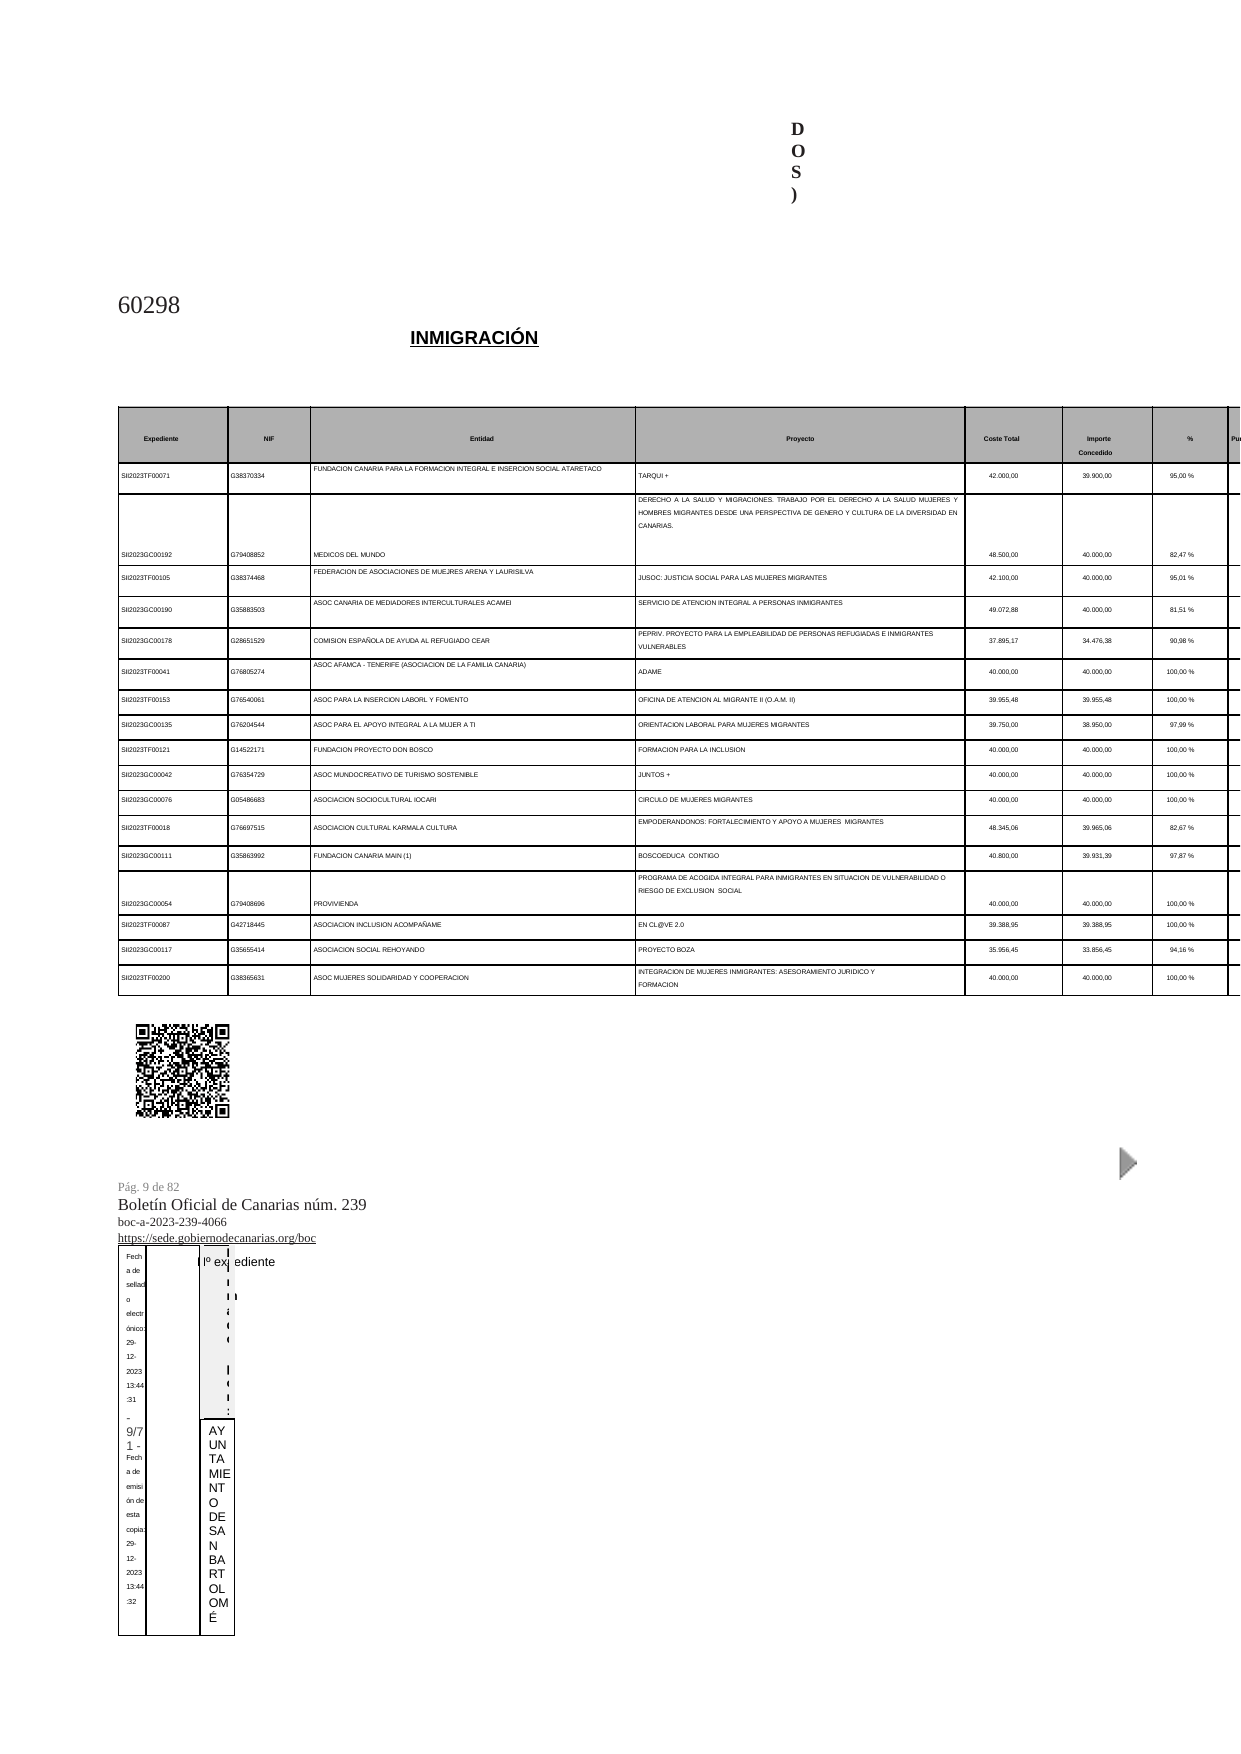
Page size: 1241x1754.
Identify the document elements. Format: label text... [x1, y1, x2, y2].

table_cell FUNDACION CANARIA MAIN (1) [311, 847, 635, 870]
table_cell 81,51 % [1153, 597, 1227, 627]
table_cell AYUNTAMIENTO DE SAN BARTOLOMÉ [201, 1420, 234, 1635]
table_cell SII2023GC00042 [119, 766, 227, 790]
text Pág. 9 de 82 [118, 1180, 1120, 1194]
table_cell 95,01 % [1153, 566, 1227, 596]
table_cell TARQUI + [636, 464, 964, 493]
table_cell 40.000,00 [1063, 791, 1152, 815]
table_cell FUNDACION CANARIA PARA LA FORMACION INTEGRAL E INSERCION SOCIAL ATARETACO [311, 464, 635, 493]
table_cell ASOC AFAMCA - TENERIFE (ASOCIACION DE LA FAMILIA CANARIA) [311, 660, 635, 689]
table_cell EN CL@VE 2.0 [636, 916, 964, 939]
table_cell INTEGRACION DE MUJERES INMIGRANTES: ASESORAMIENTO JURIDICO Y FORMACION [636, 966, 964, 995]
table_cell SII2023TF00105 [119, 566, 227, 596]
table_cell 40.000,00 [966, 660, 1062, 689]
table_cell SII2023TF00087 [119, 916, 227, 939]
table_cell SII2023TF00041 [119, 660, 227, 689]
table_cell G38374468 [229, 566, 310, 596]
table_cell G79408696 [229, 872, 310, 914]
table_cell ASOCIACION INCLUSION ACOMPAÑAME [311, 916, 635, 939]
text 60298 [118, 290, 1120, 318]
table_cell 39.965,06 [1063, 816, 1152, 845]
table_header Firmado por: [204, 1246, 229, 1418]
table_cell 40.000,00 [1063, 495, 1152, 565]
table_cell 40.000,00 [1063, 872, 1152, 914]
table_cell ADAME [636, 660, 964, 689]
table_cell PROGRAMA DE ACOGIDA INTEGRAL PARA INMIGRANTES EN SITUACION DE VULNERABILIDAD O RIESGO DE EXCLUSION SOCIAL [636, 872, 964, 914]
table_cell 48.500,00 [966, 495, 1062, 565]
table_cell 34.476,38 [1063, 629, 1152, 658]
table_cell PROYECTO BOZA [636, 941, 964, 964]
table_cell G14522171 [229, 741, 310, 765]
table_cell 100,00 % [1153, 766, 1227, 790]
table_cell 94,16 % [1153, 941, 1227, 964]
table_cell ASOC MUNDOCREATIVO DE TURISMO SOSTENIBLE [311, 766, 635, 790]
table_cell 95,00 % [1153, 464, 1227, 493]
table_cell 40.000,00 [966, 791, 1062, 815]
table_cell PEPRIV. PROYECTO PARA LA EMPLEABILIDAD DE PERSONAS REFUGIADAS E INMIGRANTES VULNERABLES [636, 629, 964, 658]
table_cell 39.955,48 [966, 691, 1062, 714]
text boc-a-2023-239-4066 [118, 1215, 1120, 1229]
table_cell G35863992 [229, 847, 310, 870]
table_cell 39.388,95 [966, 916, 1062, 939]
table_cell 14,00 [1229, 597, 1240, 627]
table_cell 97,99 % [1153, 716, 1227, 739]
text INMIGRACIÓN [410, 327, 1122, 349]
table_cell 90,98 % [1153, 629, 1227, 658]
table_cell G35655414 [229, 941, 310, 964]
table_cell G05486683 [229, 791, 310, 815]
table_cell JUSOC: JUSTICIA SOCIAL PARA LAS MUJERES MIGRANTES [636, 566, 964, 596]
table_cell SII2023GC00054 [119, 872, 227, 914]
table_cell ASOC PARA EL APOYO INTEGRAL A LA MUJER A TI [311, 716, 635, 739]
table_cell 40.000,00 [966, 741, 1062, 765]
table_cell 49.072,88 [966, 597, 1062, 627]
table_cell FUNDACION PROYECTO DON BOSCO [311, 741, 635, 765]
table_cell 40.000,00 [1063, 966, 1152, 995]
table_header Proyecto [636, 408, 964, 462]
table_cell 10,50 [1229, 941, 1240, 964]
table_cell G76204544 [229, 716, 310, 739]
table_cell G76805274 [229, 660, 310, 689]
table_cell SII2023GC00111 [119, 847, 227, 870]
table_cell 12,75 [1229, 816, 1240, 845]
table_cell 82,47 % [1153, 495, 1227, 565]
table_cell G76697515 [229, 816, 310, 845]
table_cell 13,50 [1229, 691, 1240, 714]
table_cell G79408852 [229, 495, 310, 565]
table_cell 42.100,00 [966, 566, 1062, 596]
table_header Importe Concedido [1063, 408, 1152, 462]
table_cell SII2023GC00190 [119, 597, 227, 627]
table_cell COMISION ESPAÑOLA DE AYUDA AL REFUGIADO CEAR [311, 629, 635, 658]
table_cell ASOCIACION SOCIOCULTURAL IOCARI [311, 791, 635, 815]
table_header Puntuación [1229, 408, 1240, 462]
table_cell 13,20 [1229, 741, 1240, 765]
table_header NIF [229, 408, 310, 462]
table_cell 40.000,00 [966, 766, 1062, 790]
table_cell 40.000,00 [966, 872, 1062, 914]
table_cell 48.345,06 [966, 816, 1062, 845]
text https://sede.gobiernodecanarias.org/boc [118, 1230, 1120, 1245]
table_cell SII2023GC00117 [119, 941, 227, 964]
table_cell G38365631 [229, 966, 310, 995]
table_cell ASOC MUJERES SOLIDARIDAD Y COOPERACION [311, 966, 635, 995]
table_cell 40.800,00 [966, 847, 1062, 870]
table_cell SII2023TF00018 [119, 816, 227, 845]
table_cell 40.000,00 [966, 966, 1062, 995]
table_cell 13,50 [1229, 660, 1240, 689]
table_cell BOSCOEDUCA CONTIGO [636, 847, 964, 870]
table_cell 100,00 % [1153, 660, 1227, 689]
table_cell 12,25 [1229, 847, 1240, 870]
table_cell 100,00 % [1153, 741, 1227, 765]
table_cell 10,50 [1229, 966, 1240, 995]
table_cell 39.388,95 [1063, 916, 1152, 939]
table_cell 39.900,00 [1063, 464, 1152, 493]
table_cell SII2023TF00153 [119, 691, 227, 714]
table_cell ASOC CANARIA DE MEDIADORES INTERCULTURALES ACAMEI [311, 597, 635, 627]
table_cell 100,00 % [1153, 791, 1227, 815]
table_cell 40.000,00 [1063, 741, 1152, 765]
table_cell G38370334 [229, 464, 310, 493]
table_cell 13,50 [1229, 629, 1240, 658]
table_header Entidad [311, 408, 635, 462]
table_cell EMPODERANDONOS: FORTALECIMIENTO Y APOYO A MUJERES MIGRANTES [636, 816, 964, 845]
table_cell ASOCIACION CULTURAL KARMALA CULTURA [311, 816, 635, 845]
table_cell 100,00 % [1153, 966, 1227, 995]
table_cell SII2023GC00192 [119, 495, 227, 565]
table_cell FORMACION PARA LA INCLUSION [636, 741, 964, 765]
table_cell FEDERACION DE ASOCIACIONES DE MUEJRES ARENA Y LAURISILVA [311, 566, 635, 596]
table_cell SII2023GC00178 [119, 629, 227, 658]
table_cell SII2023GC00076 [119, 791, 227, 815]
table_cell 40.000,00 [1063, 660, 1152, 689]
table_cell 39.931,39 [1063, 847, 1152, 870]
table_cell 14,50 [1229, 495, 1240, 565]
table_cell G76540061 [229, 691, 310, 714]
table_cell 35.956,45 [966, 941, 1062, 964]
table_cell 100,00 % [1153, 872, 1227, 914]
table_cell 13,00 [1229, 766, 1240, 790]
table_cell SII2023GC00135 [119, 716, 227, 739]
table_cell 40.000,00 [1063, 766, 1152, 790]
table_cell 39.750,00 [966, 716, 1062, 739]
table_cell SERVICIO DE ATENCION INTEGRAL A PERSONAS INMIGRANTES [636, 597, 964, 627]
table_cell DERECHO A LA SALUD Y MIGRACIONES. TRABAJO POR EL DERECHO A LA SALUD MUJERES Y HOMBRES MIGRANTES DESDE UNA PERSPECTIVA DE GENERO Y CULTURA DE LA DIVERSIDAD EN CANARIAS. [636, 495, 964, 565]
table_header Nº expediente administrativo: 2023-010076 Código Seguro de Verificación (CSV): CDD65FDD777337419C214266ADEA6875 Comprobación CSV: https://eadmin.sanbartolome.es/publico/documento/CDD65FDD777337419C214266ADEA6875 [147, 1246, 199, 1635]
table_cell 13,25 [1229, 716, 1240, 739]
table_cell 15,50 [1229, 464, 1240, 493]
table_cell ASOCIACION SOCIAL REHOYANDO [311, 941, 635, 964]
table_cell 40.000,00 [1063, 566, 1152, 596]
text Boletín Oficial de Canarias núm. 239 [118, 1195, 1120, 1214]
table_cell PROVIVIENDA [311, 872, 635, 914]
table_cell 100,00 % [1153, 916, 1227, 939]
table_cell SII2023TF00071 [119, 464, 227, 493]
table_cell JUNTOS + [636, 766, 964, 790]
table_cell 13,00 [1229, 791, 1240, 815]
table_cell 11,00 [1229, 872, 1240, 914]
table_cell CIRCULO DE MUJERES MIGRANTES [636, 791, 964, 815]
table_header Coste Total [966, 408, 1062, 462]
table_cell 40.000,00 [1063, 597, 1152, 627]
table_header % [1153, 408, 1227, 462]
table_cell OFICINA DE ATENCION AL MIGRANTE II (O.A.M. II) [636, 691, 964, 714]
table_cell 38.950,00 [1063, 716, 1152, 739]
table_cell 39.955,48 [1063, 691, 1152, 714]
table_cell G76354729 [229, 766, 310, 790]
table_cell ASOC PARA LA INSERCION LABORL Y FOMENTO [311, 691, 635, 714]
table_cell 42.000,00 [966, 464, 1062, 493]
table_header Expediente [119, 408, 227, 462]
table_cell 100,00 % [1153, 691, 1227, 714]
table_cell G35883503 [229, 597, 310, 627]
table_cell G42718445 [229, 916, 310, 939]
table_header Fecha de sellado electrónico: 29-12-2023 13:44:31 - 9/71 - Fecha de emisión de esta copia: 29-12-2023 13:44:32 [119, 1246, 145, 1635]
table_cell 33.856,45 [1063, 941, 1152, 964]
table_cell 37.895,17 [966, 629, 1062, 658]
table_cell G28651529 [229, 629, 310, 658]
table_cell MEDICOS DEL MUNDO [311, 495, 635, 565]
table_cell 97,87 % [1153, 847, 1227, 870]
table_cell SII2023TF00200 [119, 966, 227, 995]
table_cell 10,80 [1229, 916, 1240, 939]
table_cell 82,67 % [1153, 816, 1227, 845]
table_cell ORIENTACION LABORAL PARA MUJERES MIGRANTES [636, 716, 964, 739]
table_cell 14,50 [1229, 566, 1240, 596]
table_cell SII2023TF00121 [119, 741, 227, 765]
